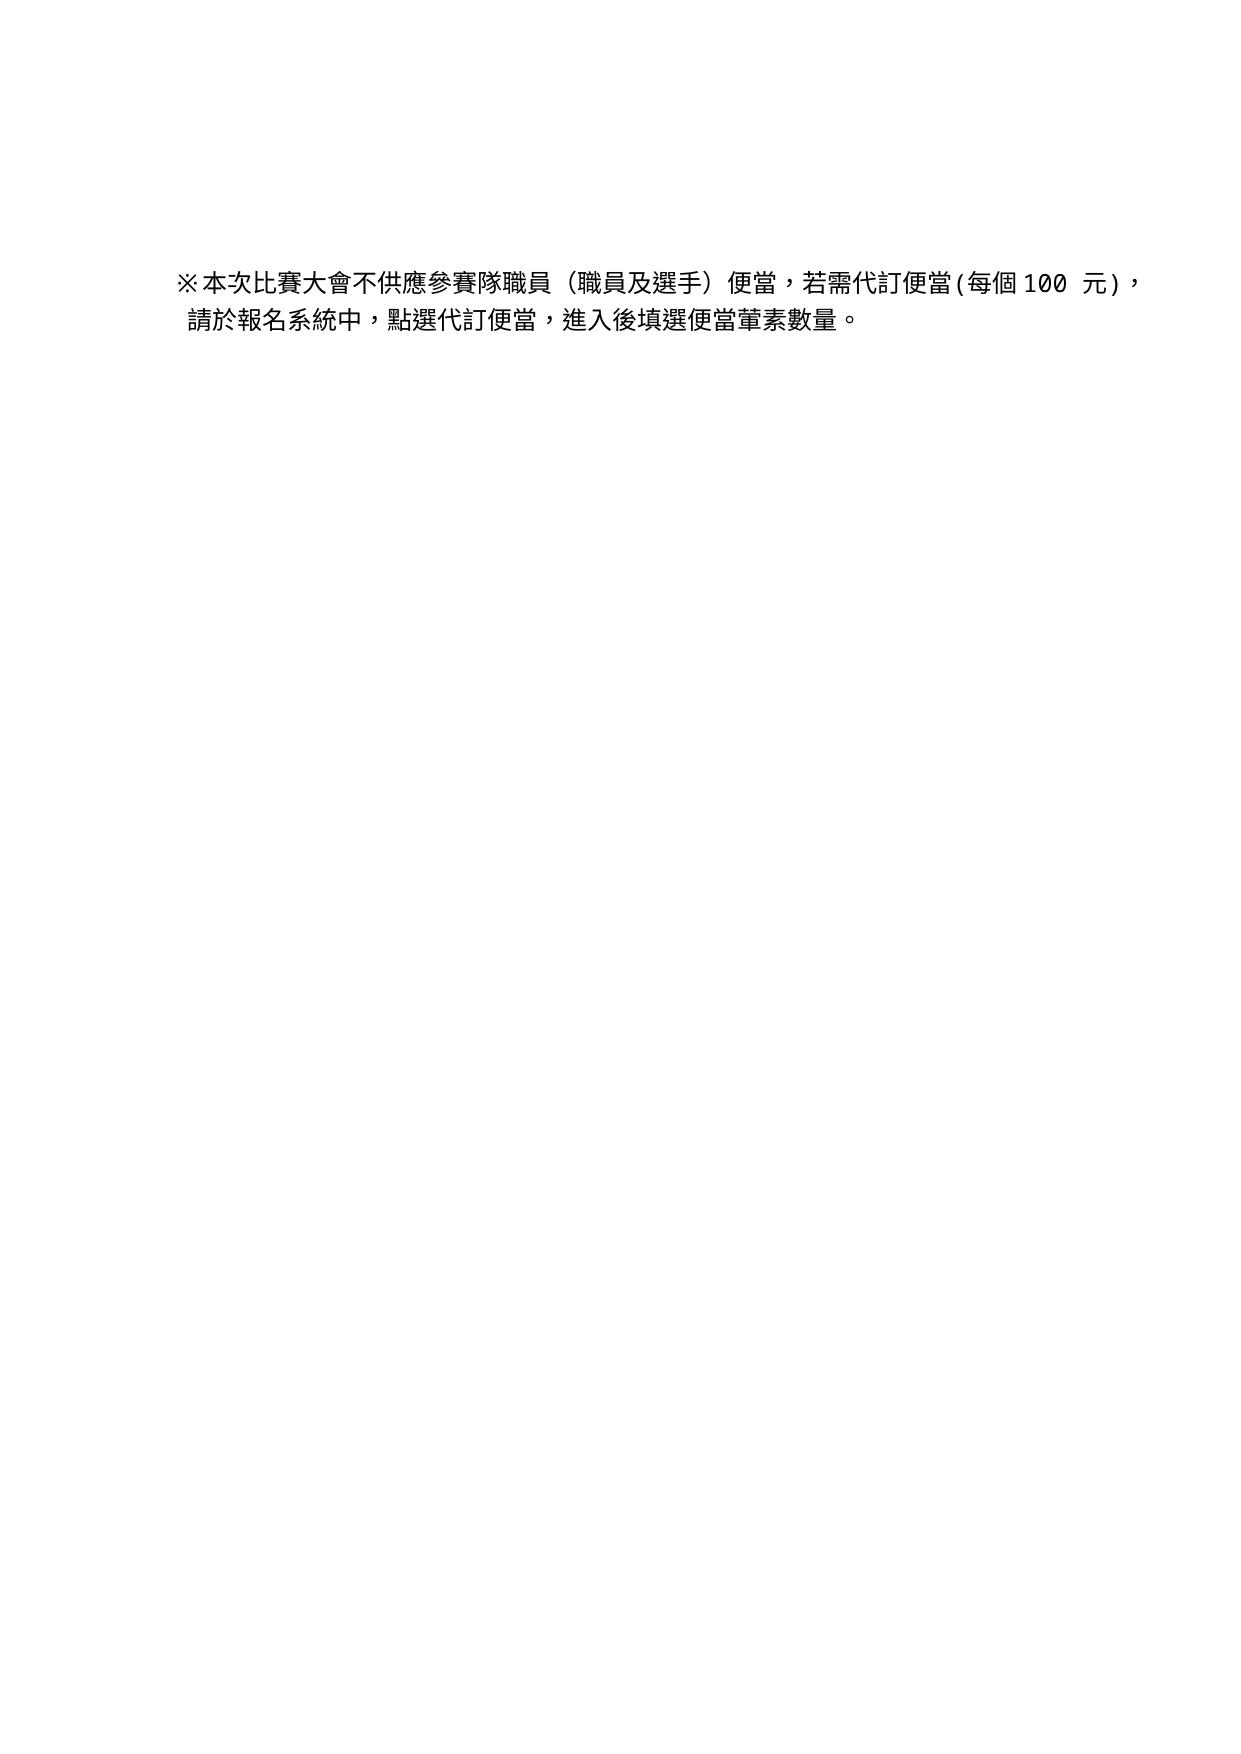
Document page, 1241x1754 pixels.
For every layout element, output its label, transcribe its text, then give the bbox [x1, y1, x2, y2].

text ※本次比賽大會不供應參賽隊職員（職員及選手）便當，若需代訂便當(每個100 元)，請於報名系統中，點選代訂便當，進入後填選便當葷素數量。 [112, 264, 1128, 336]
